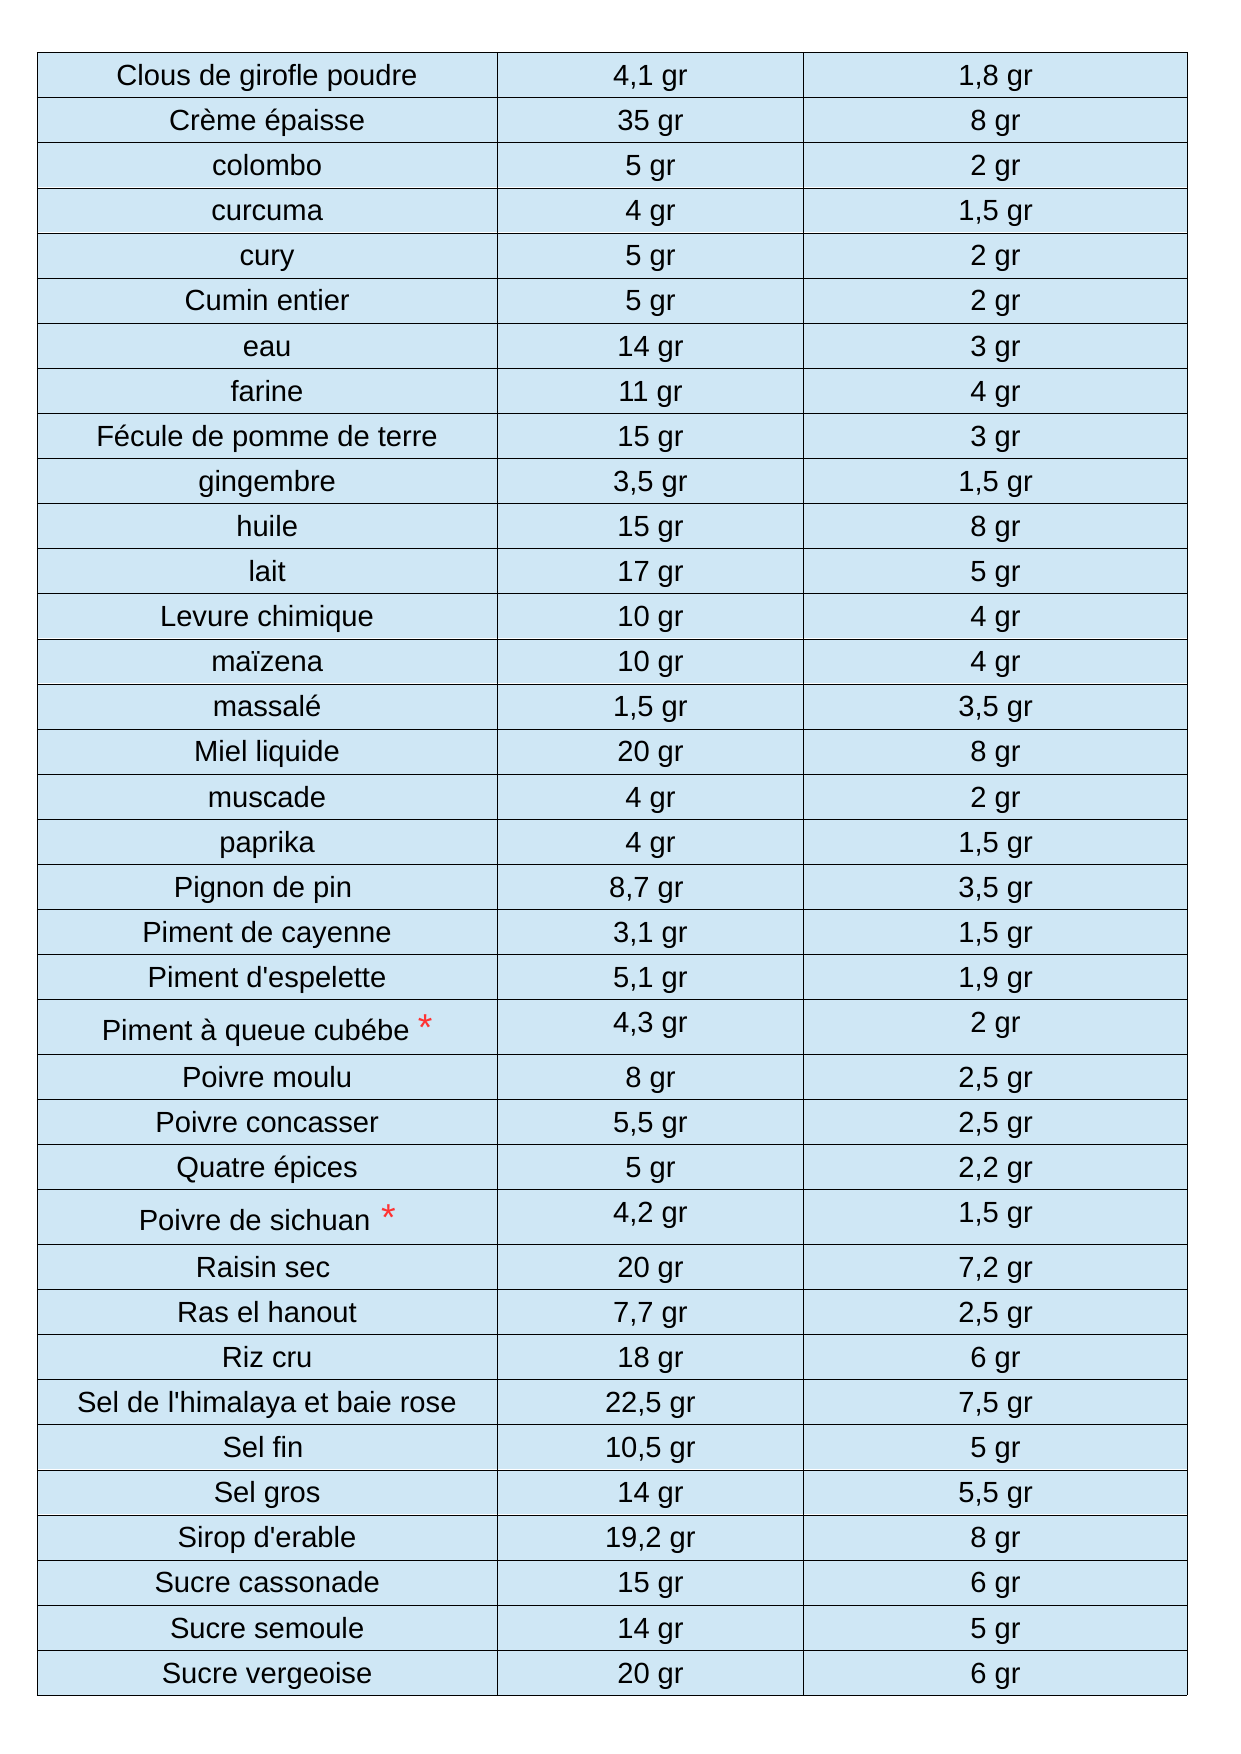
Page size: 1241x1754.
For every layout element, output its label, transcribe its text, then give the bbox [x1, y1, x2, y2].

table_cell 5 gr [498, 1145, 803, 1189]
table_cell massalé [38, 685, 497, 729]
table_cell Poivre moulu [38, 1055, 497, 1099]
table_cell 2 gr [804, 279, 1187, 323]
table_cell 3 gr [804, 414, 1187, 458]
table_cell gingembre [38, 459, 497, 503]
table_cell Sucre semoule [38, 1606, 497, 1650]
table_cell Clous de girofle poudre [38, 53, 497, 97]
table_cell 6 gr [804, 1335, 1187, 1379]
table_cell 2,5 gr [804, 1055, 1187, 1099]
table_cell 8 gr [804, 504, 1187, 548]
table_cell 6 gr [804, 1651, 1187, 1695]
table_cell 2 gr [804, 1000, 1187, 1054]
table_cell 4 gr [804, 594, 1187, 638]
table_cell 17 gr [498, 549, 803, 593]
table_cell 1,5 gr [804, 1190, 1187, 1244]
table_cell 15 gr [498, 1561, 803, 1605]
table_cell Miel liquide [38, 730, 497, 774]
table_cell 2,5 gr [804, 1100, 1187, 1144]
table_cell 1,5 gr [804, 189, 1187, 232]
table_cell Piment de cayenne [38, 910, 497, 954]
table_cell 2 gr [804, 143, 1187, 187]
table_cell 18 gr [498, 1335, 803, 1379]
table_cell 5 gr [804, 549, 1187, 593]
table_cell 4,1 gr [498, 53, 803, 97]
table_cell Piment d'espelette [38, 955, 497, 999]
table_cell Sel gros [38, 1471, 497, 1514]
table_cell farine [38, 369, 497, 413]
table_cell 4 gr [498, 189, 803, 232]
table_cell 14 gr [498, 324, 803, 368]
table_cell huile [38, 504, 497, 548]
table_cell 15 gr [498, 414, 803, 458]
table_cell 10 gr [498, 640, 803, 683]
table_cell 7,2 gr [804, 1245, 1187, 1289]
table_cell 7,5 gr [804, 1380, 1187, 1424]
table_cell 14 gr [498, 1606, 803, 1650]
table_cell 1,9 gr [804, 955, 1187, 999]
table_cell 5 gr [498, 143, 803, 187]
table_cell 7,7 gr [498, 1290, 803, 1334]
table_cell 3,1 gr [498, 910, 803, 954]
table_cell 3,5 gr [804, 685, 1187, 729]
table_cell Cumin entier [38, 279, 497, 323]
table_cell paprika [38, 820, 497, 864]
table_cell 8 gr [804, 1516, 1187, 1560]
table_cell 5,5 gr [804, 1471, 1187, 1514]
table_cell Sucre cassonade [38, 1561, 497, 1605]
table_cell 1,5 gr [498, 685, 803, 729]
table_cell 1,5 gr [804, 820, 1187, 864]
table_cell 5 gr [804, 1425, 1187, 1469]
table_cell Sirop d'erable [38, 1516, 497, 1560]
table_cell 4,3 gr [498, 1000, 803, 1054]
table_cell Riz cru [38, 1335, 497, 1379]
table_cell Poivre concasser [38, 1100, 497, 1144]
table_cell cury [38, 234, 497, 278]
table_cell Piment à queue cubébe * [38, 1000, 497, 1054]
table_cell 2,2 gr [804, 1145, 1187, 1189]
table_cell 20 gr [498, 730, 803, 774]
table_cell 1,5 gr [804, 459, 1187, 503]
table_cell 5,1 gr [498, 955, 803, 999]
table_cell 1,8 gr [804, 53, 1187, 97]
table_cell maïzena [38, 640, 497, 683]
table_cell 5,5 gr [498, 1100, 803, 1144]
table_cell Pignon de pin [38, 865, 497, 909]
table_cell 4 gr [498, 775, 803, 819]
table_cell 5 gr [498, 279, 803, 323]
table_cell 8 gr [498, 1055, 803, 1099]
table_cell 35 gr [498, 98, 803, 142]
table_cell muscade [38, 775, 497, 819]
table_cell 19,2 gr [498, 1516, 803, 1560]
table_cell Quatre épices [38, 1145, 497, 1189]
table_cell Fécule de pomme de terre [38, 414, 497, 458]
table_cell Raisin sec [38, 1245, 497, 1289]
table_cell Levure chimique [38, 594, 497, 638]
table_cell 2,5 gr [804, 1290, 1187, 1334]
table_cell colombo [38, 143, 497, 187]
table_cell 4 gr [498, 820, 803, 864]
table_cell 2 gr [804, 775, 1187, 819]
table_cell Sucre vergeoise [38, 1651, 497, 1695]
table_cell 3,5 gr [498, 459, 803, 503]
table_cell 20 gr [498, 1245, 803, 1289]
table_cell 5 gr [804, 1606, 1187, 1650]
table_cell eau [38, 324, 497, 368]
table_cell 10 gr [498, 594, 803, 638]
table_cell lait [38, 549, 497, 593]
table_cell 20 gr [498, 1651, 803, 1695]
table_cell 4 gr [804, 369, 1187, 413]
table_cell 8 gr [804, 730, 1187, 774]
table_cell Crème épaisse [38, 98, 497, 142]
table_cell 22,5 gr [498, 1380, 803, 1424]
table_cell 3 gr [804, 324, 1187, 368]
table_cell 1,5 gr [804, 910, 1187, 954]
table_cell 14 gr [498, 1471, 803, 1514]
table_cell curcuma [38, 189, 497, 232]
table_cell 4,2 gr [498, 1190, 803, 1244]
table_cell 5 gr [498, 234, 803, 278]
table_cell Sel de l'himalaya et baie rose [38, 1380, 497, 1424]
table_cell 2 gr [804, 234, 1187, 278]
table_cell 4 gr [804, 640, 1187, 683]
table_cell 3,5 gr [804, 865, 1187, 909]
table_cell Ras el hanout [38, 1290, 497, 1334]
table_cell 10,5 gr [498, 1425, 803, 1469]
table_cell 15 gr [498, 504, 803, 548]
table_cell 11 gr [498, 369, 803, 413]
table_cell Sel fin [38, 1425, 497, 1469]
table_cell 8 gr [804, 98, 1187, 142]
table_cell 8,7 gr [498, 865, 803, 909]
table_cell 6 gr [804, 1561, 1187, 1605]
table_cell Poivre de sichuan * [38, 1190, 497, 1244]
